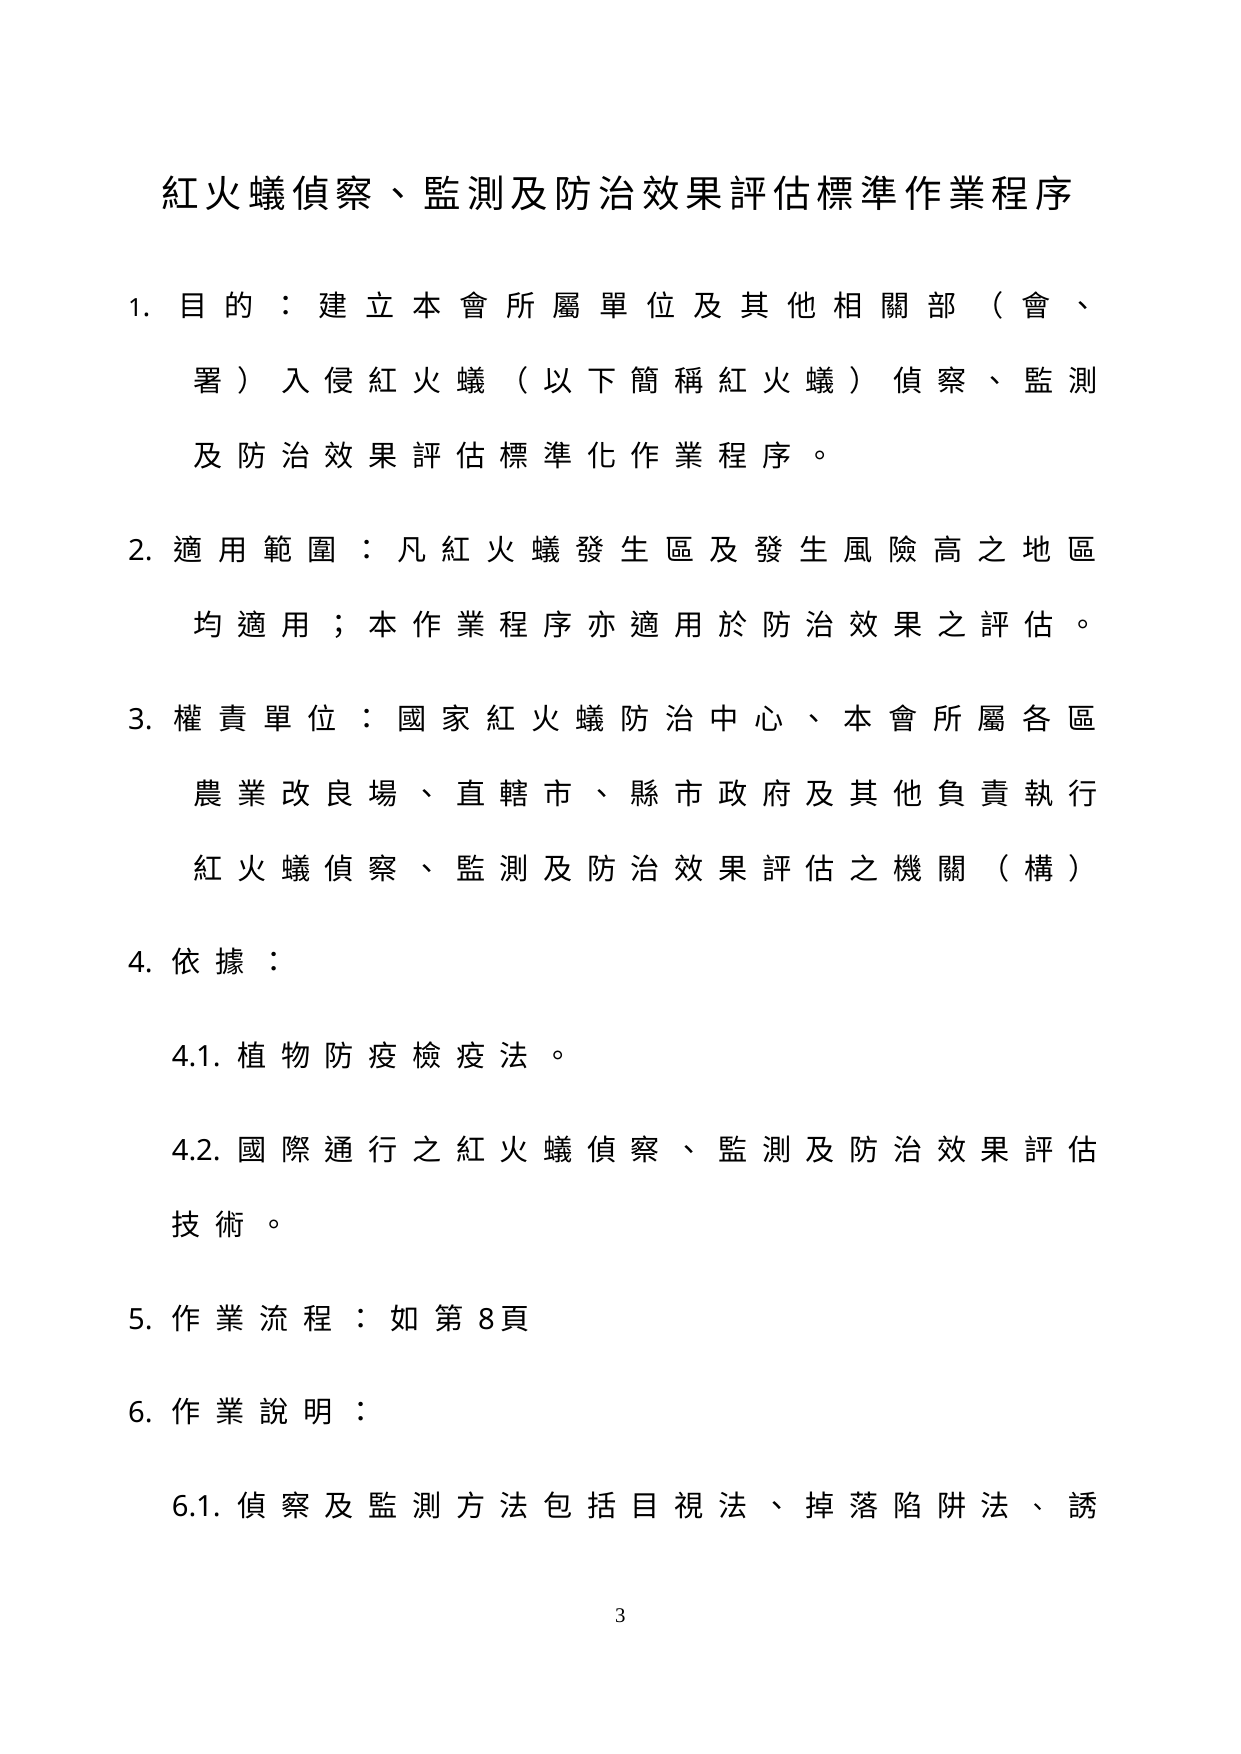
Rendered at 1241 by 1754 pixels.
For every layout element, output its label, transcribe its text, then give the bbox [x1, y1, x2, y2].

text 2. 適用範圍：凡紅火蟻發生區及發生風險高之地區均適用；本作業程序亦適用於防治效果之評估。 [128, 504, 1112, 654]
text 5. 作業流程：如第8頁 [128, 1273, 1112, 1348]
text 4.1. 植物防疫檢疫法。 [156, 1010, 1112, 1085]
text 3. 權責單位：國家紅火蟻防治中心、本會所屬各區農業改良場、直轄市、縣市政府及其他負責執行紅火蟻偵察、監測及防治效果評估之機關（構） [128, 673, 1112, 898]
text 4.2. 國際通行之紅火蟻偵察、監測及防治效果評估技術。 [156, 1104, 1112, 1254]
text 紅火蟻偵察、監測及防治效果評估標準作業程序 [128, 148, 1112, 223]
text 6.1. 偵察及監測方法包括目視法、掉落陷阱法、誘 [157, 1460, 1112, 1535]
text 6. 作業說明： [128, 1367, 1112, 1442]
text 4. 依據： [128, 917, 1112, 992]
text 1. 目的：建立本會所屬單位及其他相關部（會、署）入侵紅火蟻（以下簡稱紅火蟻）偵察、監測及防治效果評估標準化作業程序。 [128, 260, 1112, 485]
